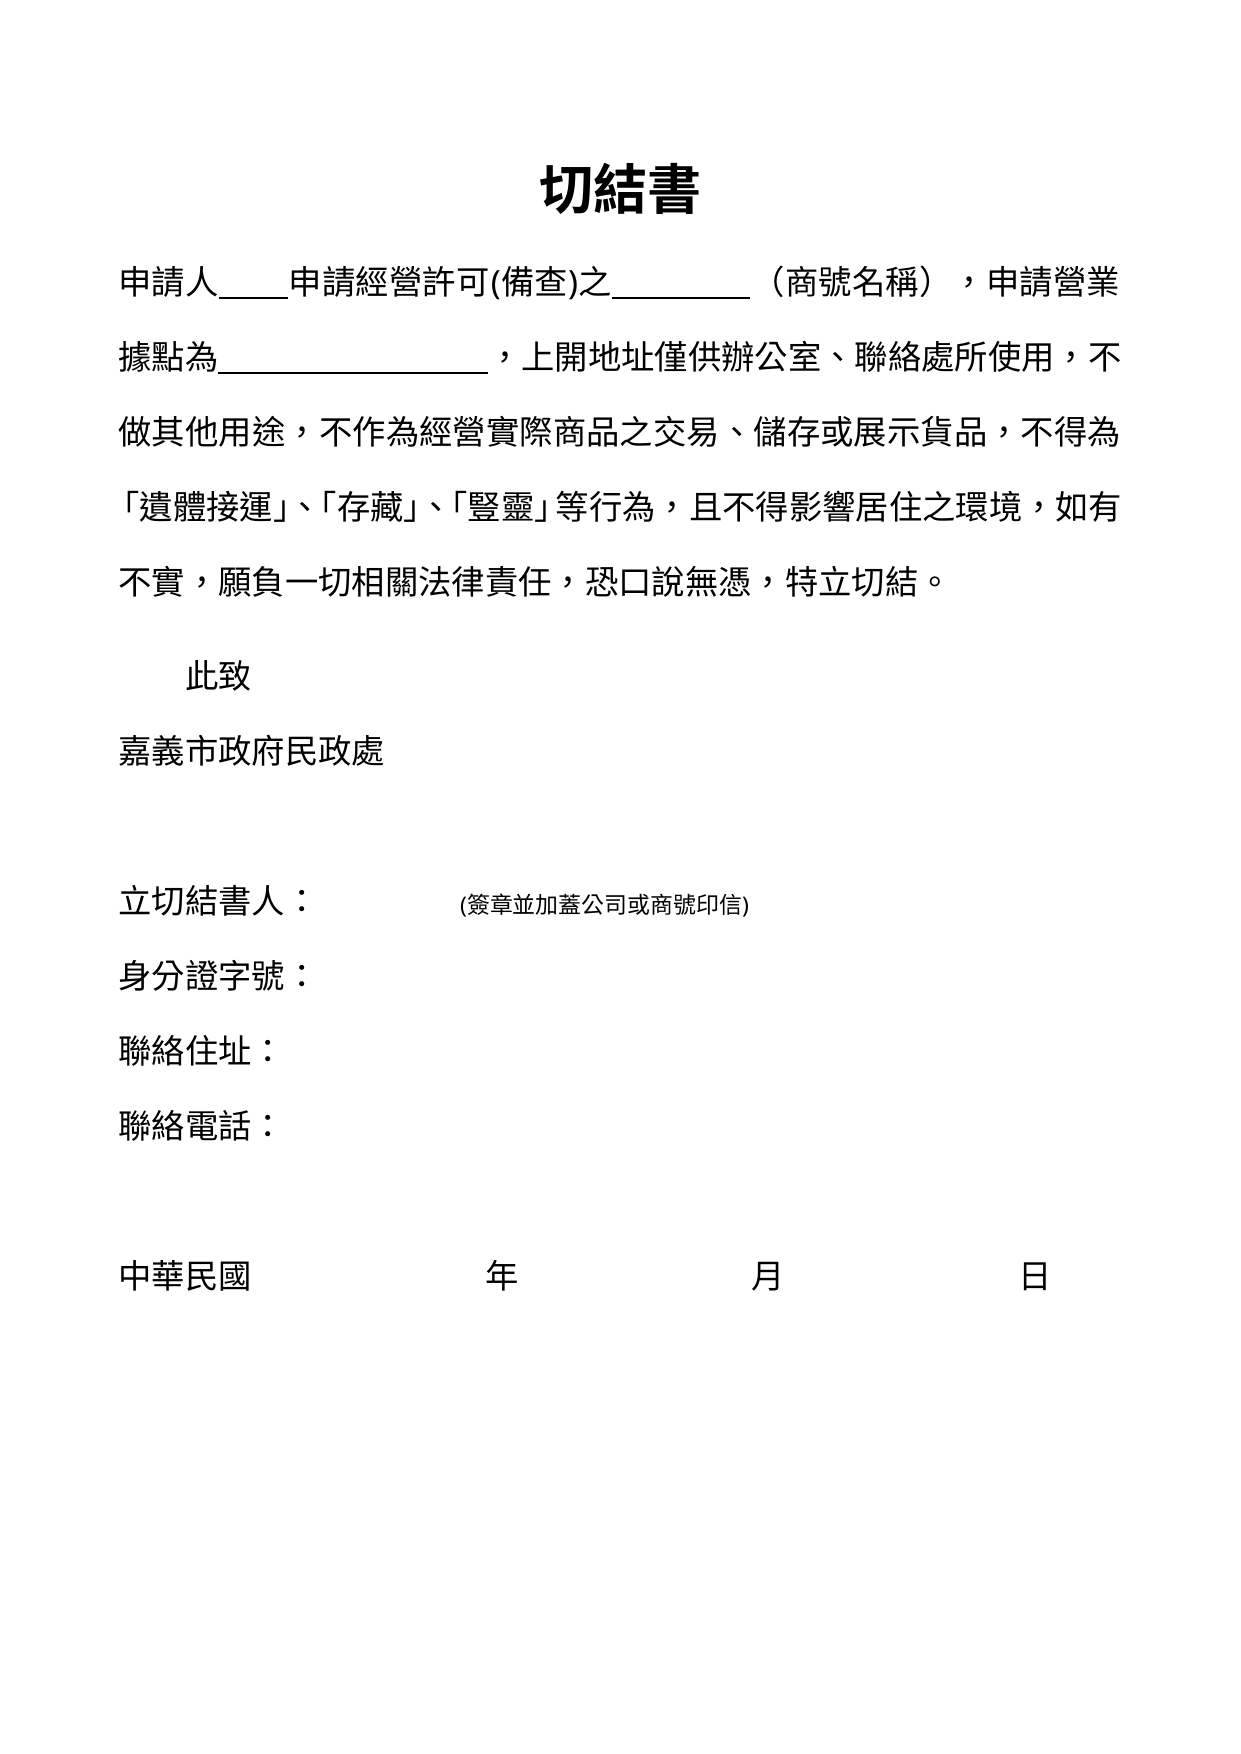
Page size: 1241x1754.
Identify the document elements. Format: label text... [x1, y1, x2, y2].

text 聯絡電話： [118, 1086, 1122, 1161]
text 切結書 [118, 130, 1122, 242]
text 此致 [118, 636, 1122, 711]
text 身分證字號： [118, 936, 1122, 1011]
text 聯絡住址： [118, 1011, 1122, 1086]
text 立切結書人： (簽章並加蓋公司或商號印信) [118, 861, 1122, 936]
text 中華民國 年 月 日 [118, 1236, 1122, 1311]
text 申請人 申請經營許可(備查)之 （商號名稱），申請營業據點為 ，上開地址僅供辦公室、聯絡處所使用，不做其他用途，不作為經營實際商品之交易、儲存或展示貨品，不得為「遺體接運」、「存藏」、「豎靈」等行為，且不得影響居住之環境，如有不實，願負一切相關法律責任，恐口說無憑，特立切結。 [118, 242, 1122, 617]
text 嘉義市政府民政處 [118, 711, 1122, 786]
